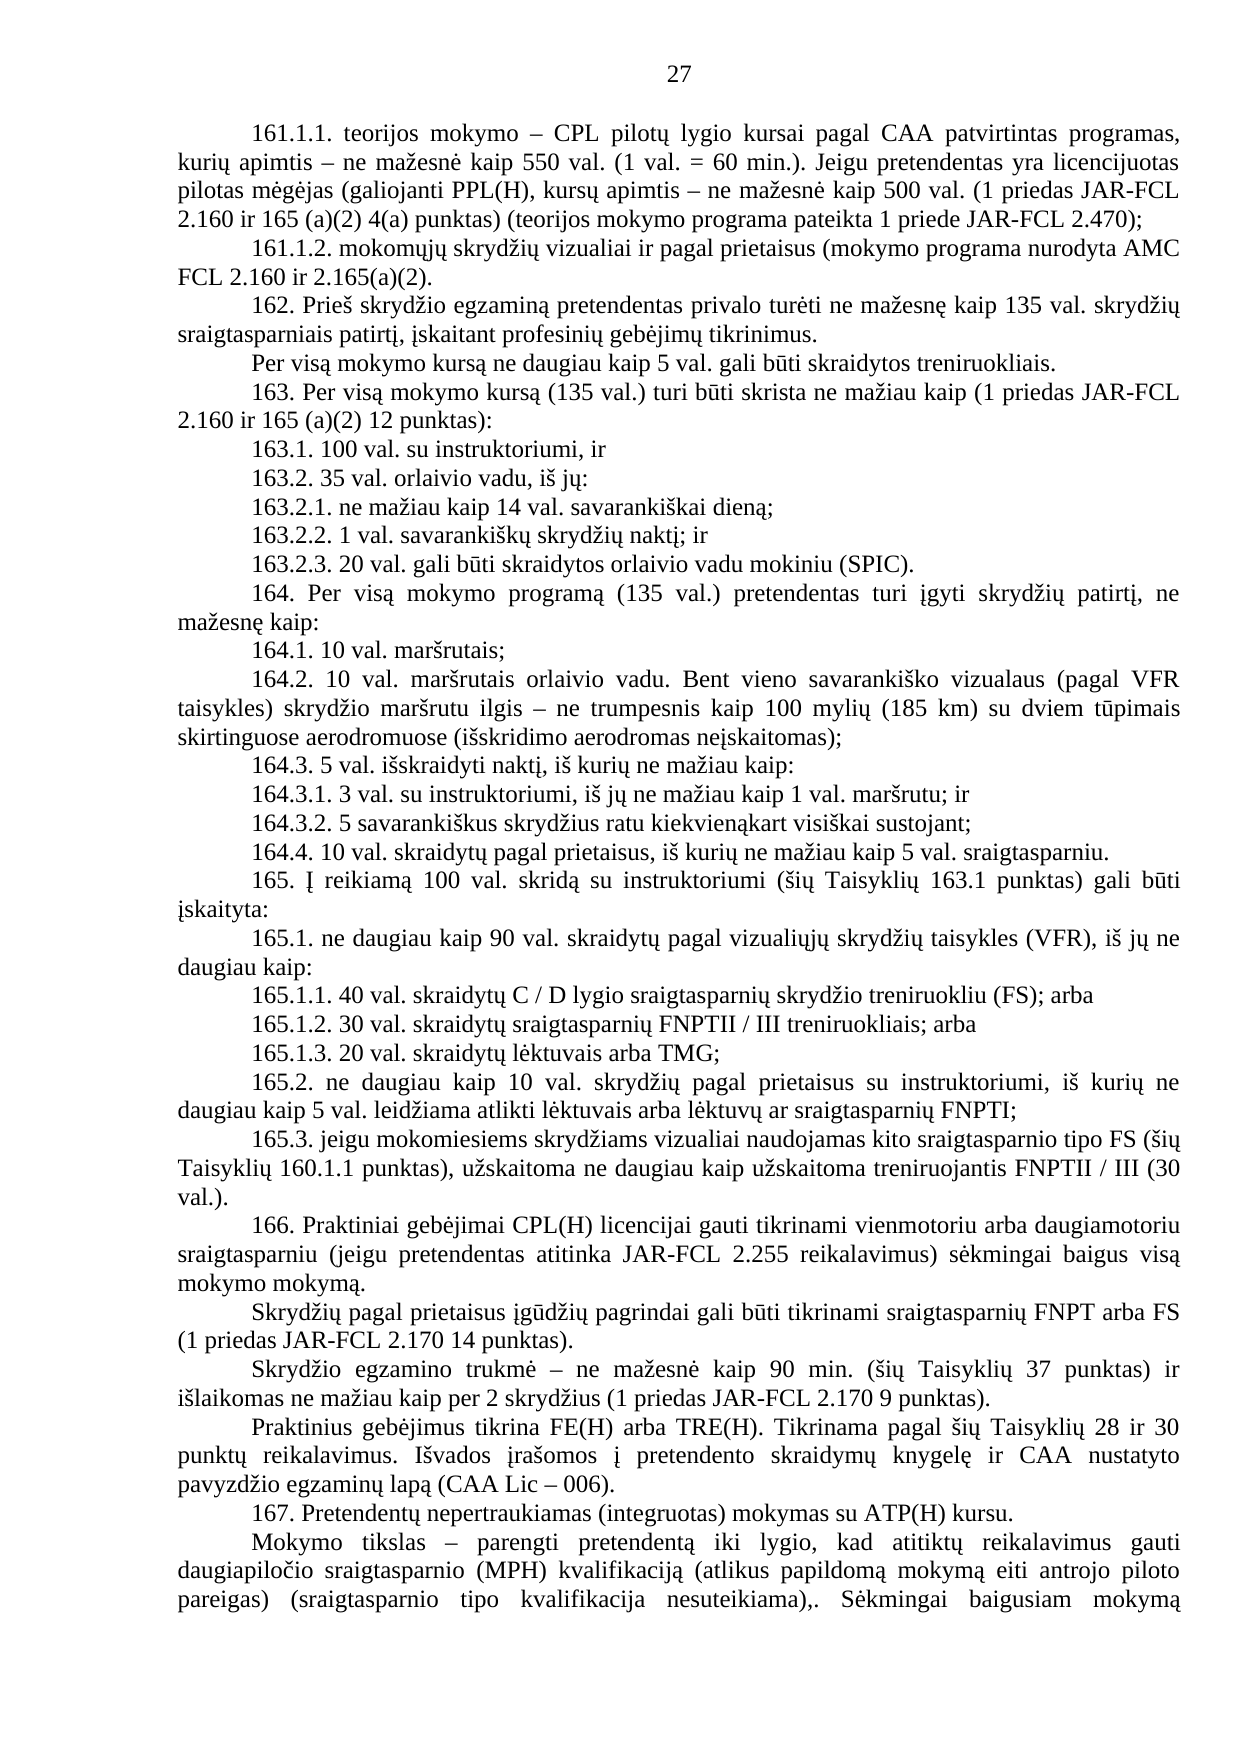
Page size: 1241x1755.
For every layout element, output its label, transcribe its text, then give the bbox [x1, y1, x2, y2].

text 163.2.3. 20 val. gali būti skraidytos orlaivio vadu mokiniu (SPIC). [177, 549, 1181, 578]
text 165.2. ne daugiau kaip 10 val. skrydžių pagal prietaisus su instruktoriumi, iš kurių ne daugiau kaip 5 val. leidžiama atlikti lėktuvais arba lėktuvų ar sraigtasparnių FNPTI; [177, 1067, 1181, 1124]
text 164.3.1. 3 val. su instruktoriumi, iš jų ne mažiau kaip 1 val. maršrutu; ir [177, 779, 1181, 808]
text 162. Prieš skrydžio egzaminą pretendentas privalo turėti ne mažesnę kaip 135 val. skrydžių sraigtasparniais patirtį, įskaitant profesinių gebėjimų tikrinimus. [177, 291, 1181, 348]
text 164.1. 10 val. maršrutais; [177, 636, 1181, 664]
text 161.1.2. mokomųjų skrydžių vizualiai ir pagal prietaisus (mokymo programa nurodyta AMC FCL 2.160 ir 2.165(a)(2). [177, 233, 1181, 291]
text 164.4. 10 val. skraidytų pagal prietaisus, iš kurių ne mažiau kaip 5 val. sraigtasparniu. [177, 837, 1181, 866]
text Mokymo tikslas – parengti pretendentą iki lygio, kad atitiktų reikalavimus gauti daugiapiločio sraigtasparnio (MPH) kvalifikaciją (atlikus papildomą mokymą eiti antrojo piloto pareigas) (sraigtasparnio tipo kvalifikacija nesuteikiama),. Sėkmingai baigusiam mokymą [177, 1527, 1181, 1613]
text 165.1.3. 20 val. skraidytų lėktuvais arba TMG; [177, 1038, 1181, 1067]
text 164.3. 5 val. išskraidyti naktį, iš kurių ne mažiau kaip: [177, 751, 1181, 779]
text 165.1.2. 30 val. skraidytų sraigtasparnių FNPTII / III treniruokliais; arba [177, 1009, 1181, 1038]
text 161.1.1. teorijos mokymo – CPL pilotų lygio kursai pagal CAA patvirtintas programas, kurių apimtis – ne mažesnė kaip 550 val. (1 val. = 60 min.). Jeigu pretendentas yra licencijuotas pilotas mėgėjas (galiojanti PPL(H), kursų apimtis – ne mažesnė kaip 500 val. (1 priedas JAR-FCL 2.160 ir 165 (a)(2) 4(a) punktas) (teorijos mokymo programa pateikta 1 priede JAR-FCL 2.470); [177, 118, 1181, 233]
text 165. Į reikiamą 100 val. skridą su instruktoriumi (šių Taisyklių 163.1 punktas) gali būti įskaityta: [177, 866, 1181, 923]
text 163.2.1. ne mažiau kaip 14 val. savarankiškai dieną; [177, 492, 1181, 521]
text 165.1. ne daugiau kaip 90 val. skraidytų pagal vizualiųjų skrydžių taisykles (VFR), iš jų ne daugiau kaip: [177, 923, 1181, 981]
text 167. Pretendentų nepertraukiamas (integruotas) mokymas su ATP(H) kursu. [177, 1498, 1181, 1527]
text 163. Per visą mokymo kursą (135 val.) turi būti skrista ne mažiau kaip (1 priedas JAR-FCL 2.160 ir 165 (a)(2) 12 punktas): [177, 377, 1181, 434]
text 166. Praktiniai gebėjimai CPL(H) licencijai gauti tikrinami vienmotoriu arba daugiamotoriu sraigtasparniu (jeigu pretendentas atitinka JAR-FCL 2.255 reikalavimus) sėkmingai baigus visą mokymo mokymą. [177, 1211, 1181, 1297]
text Skrydžių pagal prietaisus įgūdžių pagrindai gali būti tikrinami sraigtasparnių FNPT arba FS (1 priedas JAR-FCL 2.170 14 punktas). [177, 1297, 1181, 1354]
text 164. Per visą mokymo programą (135 val.) pretendentas turi įgyti skrydžių patirtį, ne mažesnę kaip: [177, 578, 1181, 636]
text Praktinius gebėjimus tikrina FE(H) arba TRE(H). Tikrinama pagal šių Taisyklių 28 ir 30 punktų reikalavimus. Išvados įrašomos į pretendento skraidymų knygelę ir CAA nustatyto pavyzdžio egzaminų lapą (CAA Lic – 006). [177, 1412, 1181, 1498]
text 163.2. 35 val. orlaivio vadu, iš jų: [177, 463, 1181, 492]
text 164.2. 10 val. maršrutais orlaivio vadu. Bent vieno savarankiško vizualaus (pagal VFR taisykles) skrydžio maršrutu ilgis – ne trumpesnis kaip 100 mylių (185 km) su dviem tūpimais skirtinguose aerodromuose (išskridimo aerodromas neįskaitomas); [177, 664, 1181, 751]
text 164.3.2. 5 savarankiškus skrydžius ratu kiekvienąkart visiškai sustojant; [177, 808, 1181, 837]
text Per visą mokymo kursą ne daugiau kaip 5 val. gali būti skraidytos treniruokliais. [177, 348, 1181, 377]
text 165.3. jeigu mokomiesiems skrydžiams vizualiai naudojamas kito sraigtasparnio tipo FS (šių Taisyklių 160.1.1 punktas), užskaitoma ne daugiau kaip užskaitoma treniruojantis FNPTII / III (30 val.). [177, 1124, 1181, 1211]
text Skrydžio egzamino trukmė – ne mažesnė kaip 90 min. (šių Taisyklių 37 punktas) ir išlaikomas ne mažiau kaip per 2 skrydžius (1 priedas JAR-FCL 2.170 9 punktas). [177, 1354, 1181, 1412]
text 165.1.1. 40 val. skraidytų C / D lygio sraigtasparnių skrydžio treniruokliu (FS); arba [177, 981, 1181, 1009]
text 163.1. 100 val. su instruktoriumi, ir [177, 434, 1181, 463]
text 163.2.2. 1 val. savarankiškų skrydžių naktį; ir [177, 521, 1181, 549]
